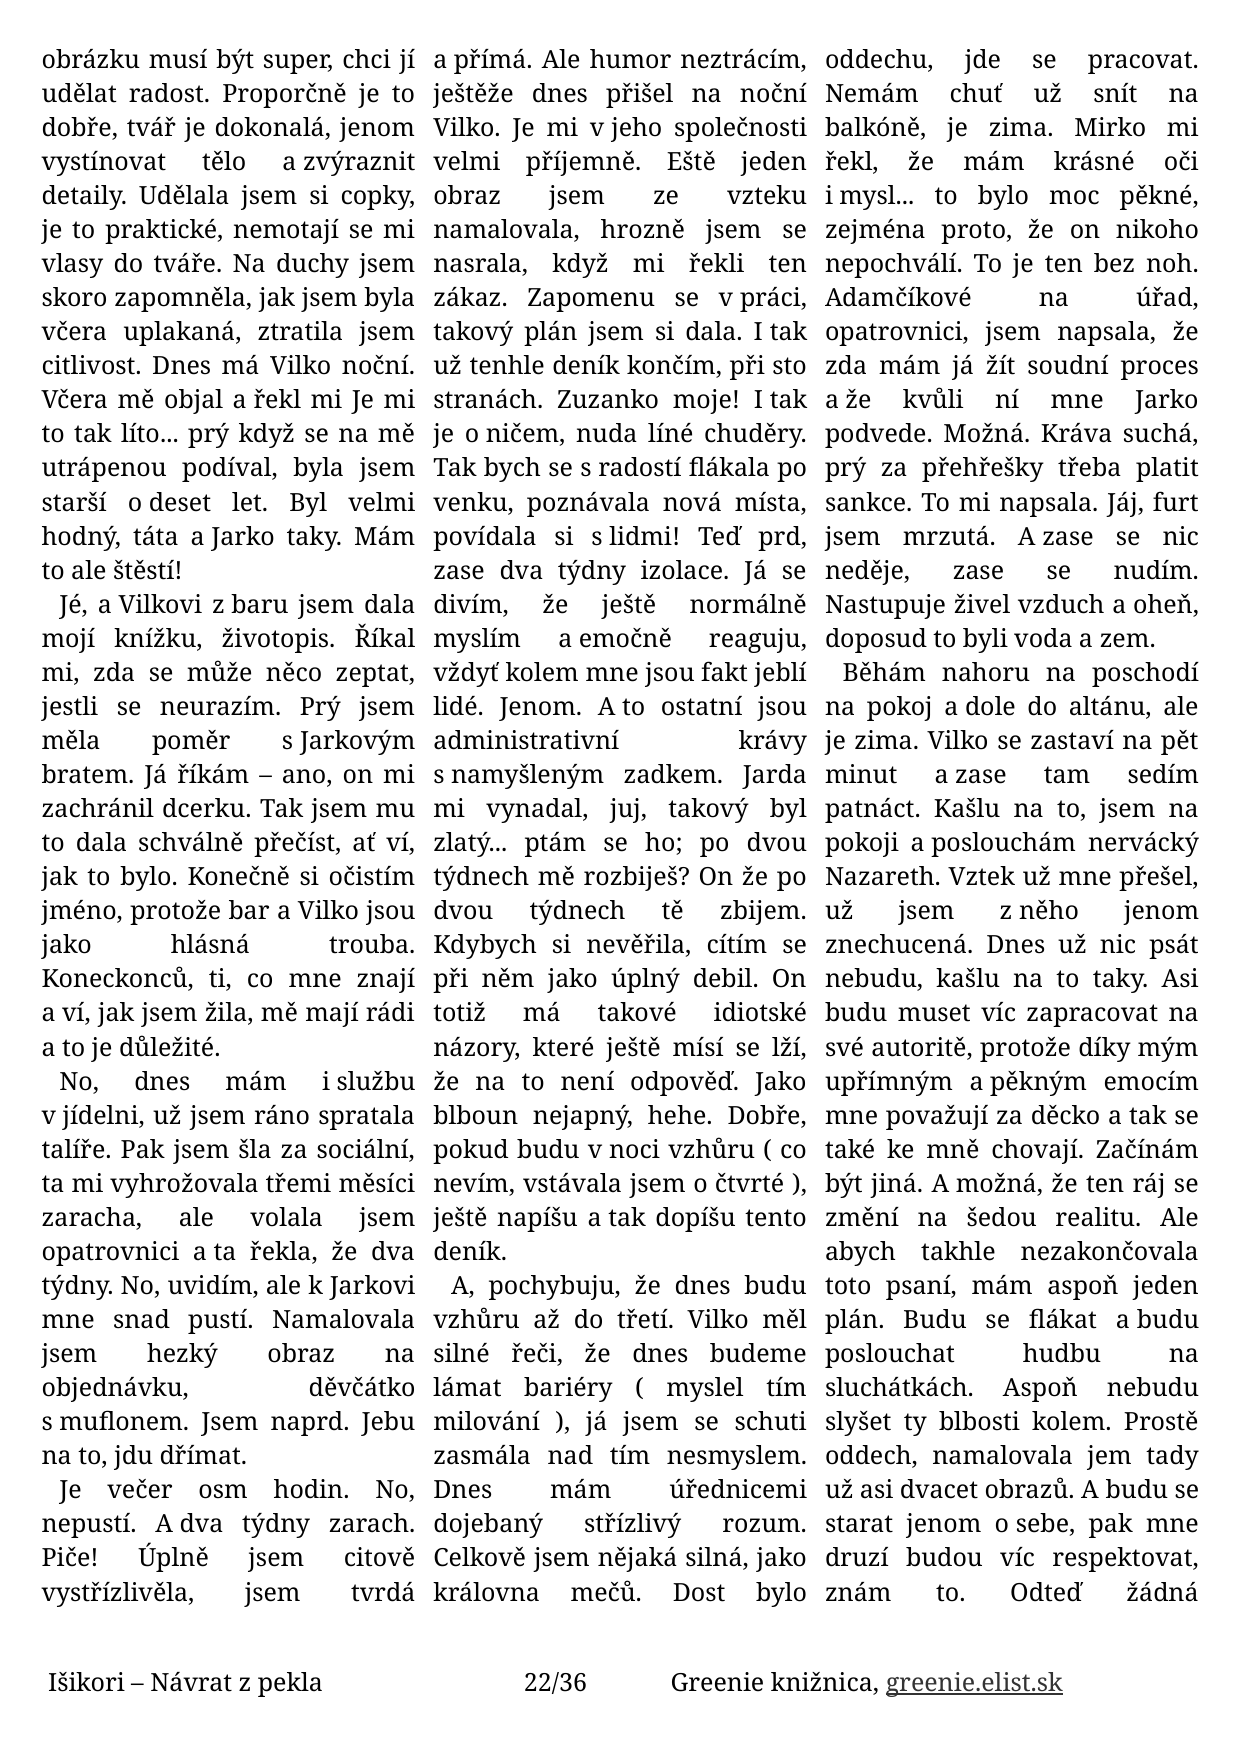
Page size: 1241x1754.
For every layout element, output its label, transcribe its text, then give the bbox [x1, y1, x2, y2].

text a přímá. Ale humor neztrácím, ještěže dnes přišel na noční Vilko. Je mi v jeho společnosti velmi příjemně. Eště jeden obraz jsem ze vzteku namalovala, hrozně jsem se nasrala, když mi řekli ten zákaz. Zapomenu se v práci, takový plán jsem si dala. I tak už tenhle deník končím, při sto stranách. Zuzanko moje! I tak je o ničem, nuda líné chuděry. Tak bych se s radostí flákala po venku, poznávala nová místa, povídala si s lidmi! Teď prd, zase dva týdny izolace. Já se divím, že ještě normálně myslím a emočně reaguju, vždyť kolem mne jsou fakt jeblí lidé. Jenom. A to ostatní jsou administrativní krávy s namyšleným zadkem. Jarda mi vynadal, juj, takový byl zlatý... ptám se ho; po dvou týdnech mě rozbiješ? On že po dvou týdnech tě zbijem. Kdybych si nevěřila, cítím se při něm jako úplný debil. On totiž má takové idiotské názory, které ještě mísí se lží, že na to není odpověď. Jako blboun nejapný, hehe. Dobře, pokud budu v noci vzhůru ( co nevím, vstávala jsem o čtvrté ), ještě napíšu a tak dopíšu tento deník. [433, 41, 807, 1268]
text Je večer osm hodin. No, nepustí. A dva týdny zarach. Piče! Úplně jsem citově vystřízlivěla, jsem tvrdá [41, 1472, 415, 1608]
text obrázku musí být super, chci jí udělat radost. Proporčně je to dobře, tvář je dokonalá, jenom vystínovat tělo a zvýraznit detaily. Udělala jsem si copky, je to praktické, nemotají se mi vlasy do tváře. Na duchy jsem skoro zapomněla, jak jsem byla včera uplakaná, ztratila jsem citlivost. Dnes má Vilko noční. Včera mě objal a řekl mi Je mi to tak líto... prý když se na mě utrápenou podíval, byla jsem starší o deset let. Byl velmi hodný, táta a Jarko taky. Mám to ale štěstí! [41, 41, 415, 586]
text Běhám nahoru na poschodí na pokoj a dole do altánu, ale je zima. Vilko se zastaví na pět minut a zase tam sedím patnáct. Kašlu na to, jsem na pokoji a poslouchám nervácký Nazareth. Vztek už mne přešel, už jsem z něho jenom znechucená. Dnes už nic psát nebudu, kašlu na to taky. Asi budu muset víc zapracovat na své autoritě, protože díky mým upřímným a pěkným emocím mne považují za děcko a tak se také ke mně chovají. Začínám být jiná. A možná, že ten ráj se změní na šedou realitu. Ale abych takhle nezakončovala toto psaní, mám aspoň jeden plán. Budu se flákat a budu poslouchat hudbu na sluchátkách. Aspoň nebudu slyšet ty blbosti kolem. Prostě oddech, namalovala jem tady už asi dvacet obrazů. A budu se starat jenom o sebe, pak mne druzí budou víc respektovat, znám to. Odteď žádná [825, 654, 1199, 1608]
text oddechu, jde se pracovat. Nemám chuť už snít na balkóně, je zima. Mirko mi řekl, že mám krásné oči i mysl... to bylo moc pěkné, zejména proto, že on nikoho nepochválí. To je ten bez noh. Adamčíkové na úřad, opatrovnici, jsem napsala, že zda mám já žít soudní proces a že kvůli ní mne Jarko podvede. Možná. Kráva suchá, prý za přehřešky třeba platit sankce. To mi napsala. Jáj, furt jsem mrzutá. A zase se nic neděje, zase se nudím. Nastupuje živel vzduch a oheň, doposud to byli voda a zem. [825, 41, 1199, 654]
text No, dnes mám i službu v jídelni, už jsem ráno spratala talíře. Pak jsem šla za sociální, ta mi vyhrožovala třemi měsíci zaracha, ale volala jsem opatrovnici a ta řekla, že dva týdny. No, uvidím, ale k Jarkovi mne snad pustí. Namalovala jsem hezký obraz na objednávku, děvčátko s muflonem. Jsem naprd. Jebu na to, jdu dřímat. [41, 1063, 415, 1472]
text Jé, a Vilkovi z baru jsem dala mojí knížku, životopis. Říkal mi, zda se může něco zeptat, jestli se neurazím. Prý jsem měla poměr s Jarkovým bratem. Já říkám – ano, on mi zachránil dcerku. Tak jsem mu to dala schválně přečíst, ať ví, jak to bylo. Konečně si očistím jméno, protože bar a Vilko jsou jako hlásná trouba. Koneckonců, ti, co mne znají a ví, jak jsem žila, mě mají rádi a to je důležité. [41, 586, 415, 1063]
text A, pochybuju, že dnes budu vzhůru až do třetí. Vilko měl silné řeči, že dnes budeme lámat bariéry ( myslel tím milování ), já jsem se schuti zasmála nad tím nesmyslem. Dnes mám úřednicemi dojebaný střízlivý rozum. Celkově jsem nějaká silná, jako královna mečů. Dost bylo [433, 1268, 807, 1608]
